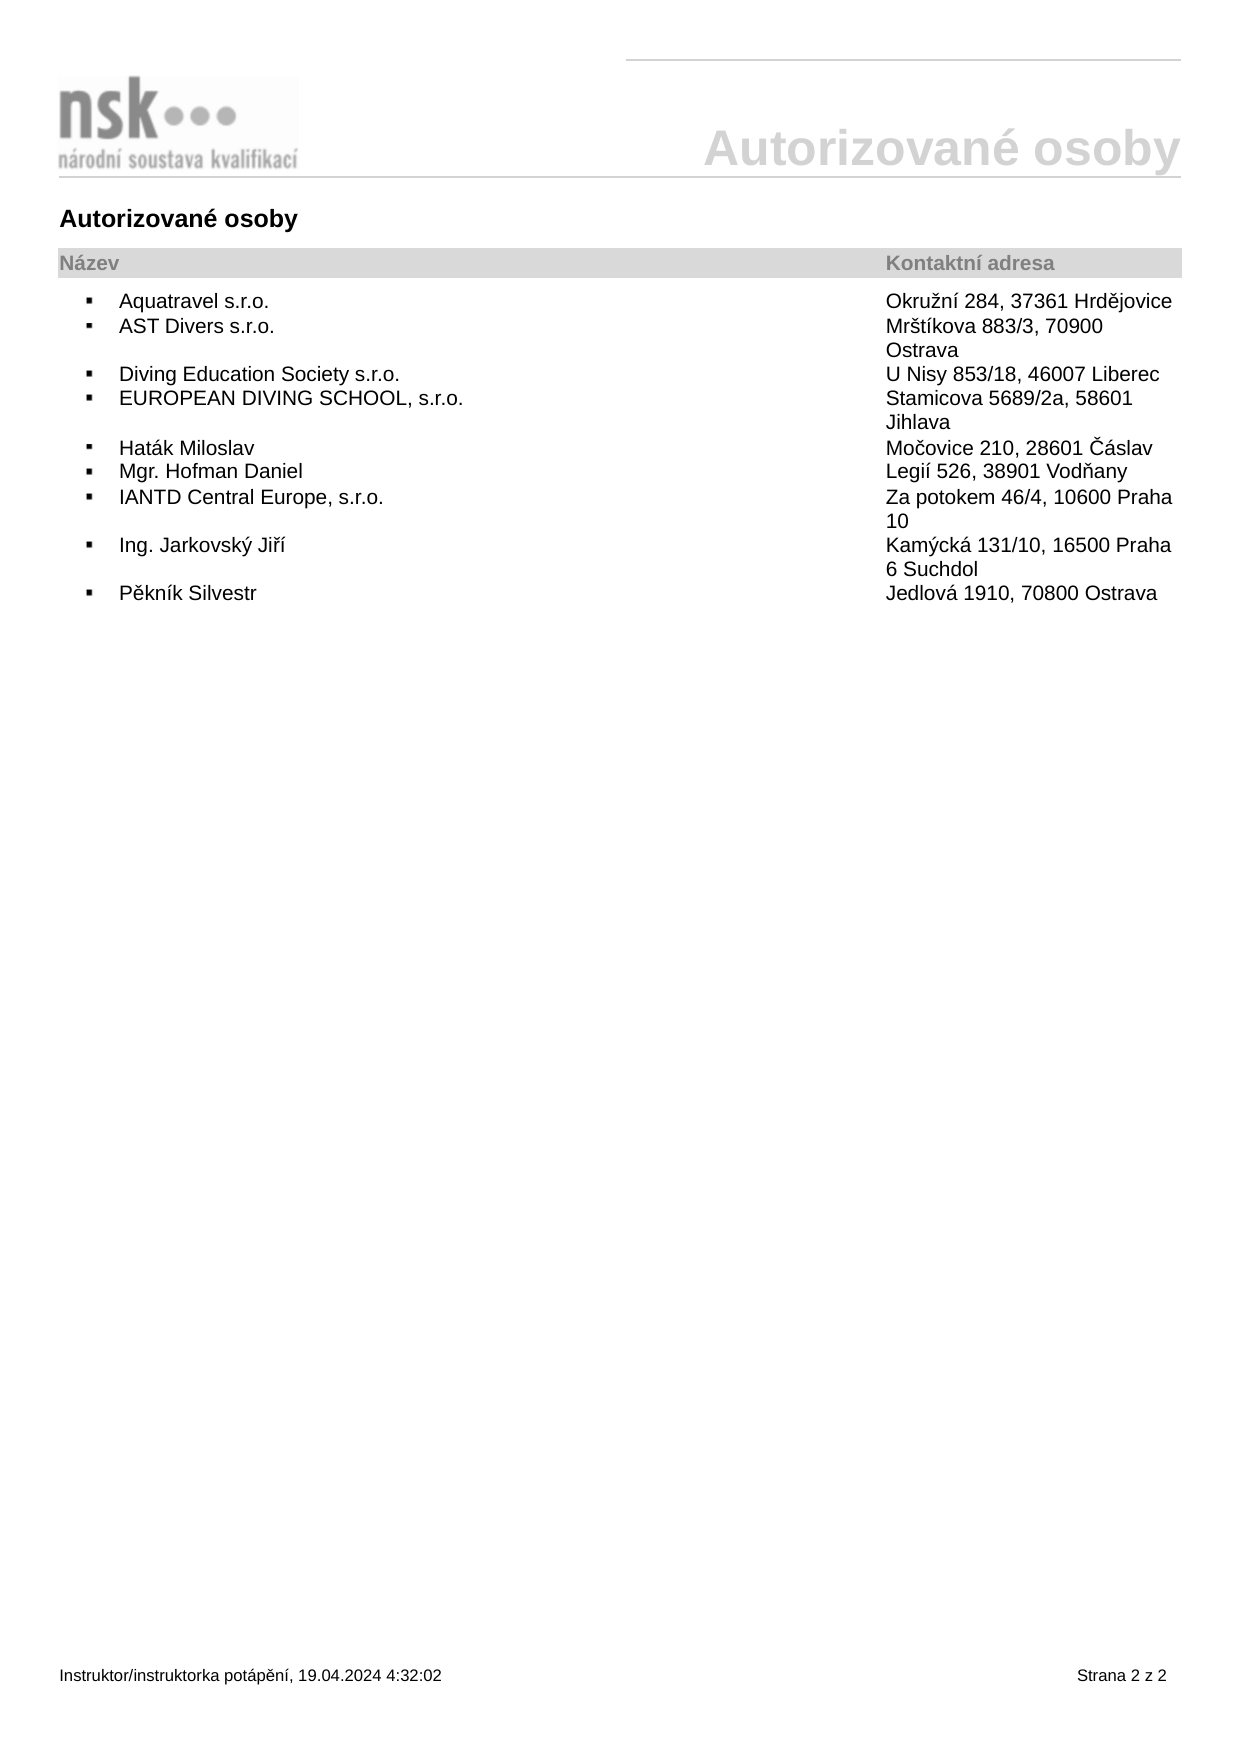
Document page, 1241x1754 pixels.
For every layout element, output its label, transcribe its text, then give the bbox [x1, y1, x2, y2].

table_cell [618, 606, 626, 906]
table_cell [1167, 606, 1181, 906]
table_cell [618, 170, 626, 176]
table_cell [860, 509, 886, 533]
table_cell [886, 1433, 1167, 1657]
table_cell [618, 338, 626, 362]
table_cell [119, 338, 481, 362]
table_cell [59, 509, 119, 532]
table_cell [886, 1206, 1167, 1432]
table_cell [626, 906, 860, 1206]
table_cell [860, 1206, 886, 1432]
table_cell [59, 1433, 119, 1657]
table_cell [860, 1433, 886, 1657]
table_cell [626, 411, 860, 435]
table_cell [860, 338, 886, 362]
table_cell [1167, 1433, 1181, 1657]
table_cell Strana 2 z 2 [860, 1658, 1167, 1693]
table_cell [481, 1433, 617, 1657]
table_cell Autorizované osoby [59, 200, 1181, 236]
table_cell Aquatravel s.r.o. [119, 289, 886, 314]
table_cell U Nisy 853/18, 46007 Liberec [886, 362, 1181, 386]
table_cell Okružní 284, 37361 Hrdějovice [886, 289, 1181, 314]
table_cell [59, 236, 119, 248]
picture [59, 532, 119, 557]
picture [59, 362, 119, 410]
table_cell [626, 194, 860, 200]
table_cell [59, 411, 119, 435]
table_cell [626, 558, 860, 581]
table_cell [119, 1433, 481, 1657]
table_cell [886, 236, 1167, 248]
table_cell [618, 411, 626, 435]
table_cell [860, 558, 886, 581]
table_cell [481, 411, 617, 435]
table_cell [1167, 1206, 1181, 1432]
table_cell [59, 178, 1181, 194]
table_cell [59, 194, 119, 200]
table_cell [59, 558, 119, 580]
table_cell Instruktor/instruktorka potápění, 19.04.2024 4:32:02 [59, 1658, 860, 1693]
table_cell [59, 171, 119, 176]
table_cell [59, 278, 119, 288]
picture [57, 59, 619, 171]
table_cell [481, 509, 617, 533]
table_cell EUROPEAN DIVING SCHOOL, s.r.o. [119, 386, 886, 411]
table_cell [1167, 278, 1181, 289]
table_cell Pěkník Silvestr [119, 581, 886, 606]
table_cell Močovice 210, 28601 Čáslav [886, 435, 1181, 459]
table_cell [119, 194, 481, 200]
table_cell [119, 906, 481, 1206]
table_cell [481, 558, 617, 581]
table_cell [886, 278, 1167, 289]
table_cell [1167, 1658, 1181, 1693]
table_cell [618, 906, 626, 1206]
table_cell [618, 278, 626, 289]
table_cell [119, 558, 481, 581]
table_cell [481, 171, 617, 176]
table_cell [119, 278, 481, 289]
table_cell [481, 236, 617, 248]
table_cell [860, 194, 886, 200]
picture [59, 459, 119, 509]
table_cell [481, 338, 617, 362]
table_cell [619, 59, 626, 170]
table_cell Ing. Jarkovský Jiří [119, 533, 886, 558]
picture [59, 314, 119, 337]
table_cell [481, 606, 617, 906]
picture [59, 580, 119, 605]
table_cell [618, 194, 626, 200]
table_cell [860, 906, 886, 1206]
table_cell Autorizované osoby [626, 61, 1181, 176]
table_cell [481, 194, 617, 200]
table_cell [119, 1206, 481, 1432]
table_cell [1167, 906, 1181, 1206]
table_cell [886, 906, 1167, 1206]
table_cell [119, 236, 481, 248]
table_cell Stamicova 5689/2a, 58601 Jihlava [886, 386, 1181, 435]
table_cell [119, 171, 481, 176]
table_cell IANTD Central Europe, s.r.o. [119, 485, 886, 509]
table_cell AST Divers s.r.o. [119, 314, 886, 338]
table_cell [1167, 194, 1181, 200]
table_cell [618, 558, 626, 581]
table_cell [618, 1206, 626, 1432]
table_cell [860, 236, 886, 248]
table_cell Haták Miloslav [119, 435, 886, 459]
table_cell [626, 1433, 860, 1657]
table_cell [481, 278, 617, 289]
table_cell [626, 338, 860, 362]
table_cell [618, 1433, 626, 1657]
table_cell [59, 1206, 119, 1432]
table_cell Diving Education Society s.r.o. [119, 362, 886, 386]
table_cell [481, 906, 617, 1206]
table_cell [626, 606, 860, 906]
table_cell Mgr. Hofman Daniel [119, 459, 886, 485]
table_cell [626, 236, 860, 248]
table_cell [860, 411, 886, 435]
table_cell [886, 194, 1167, 200]
table_cell [119, 509, 481, 533]
table_cell Za potokem 46/4, 10600 Praha 10 [886, 485, 1181, 533]
table_cell Kontaktní adresa [886, 250, 1180, 277]
table_cell [626, 278, 860, 289]
table_cell Mrštíkova 883/3, 70900 Ostrava [886, 314, 1181, 362]
table_cell [1167, 236, 1181, 248]
table_cell [886, 606, 1167, 906]
table_cell [618, 509, 626, 533]
picture [59, 435, 119, 458]
table_cell [59, 338, 119, 362]
table_cell [59, 906, 119, 1206]
table_cell [860, 278, 886, 289]
table_cell Legií 526, 38901 Vodňany [886, 459, 1181, 485]
table_cell [626, 1206, 860, 1432]
picture [59, 288, 119, 313]
table_cell Jedlová 1910, 70800 Ostrava [886, 581, 1181, 606]
table_cell [860, 606, 886, 906]
table_cell [119, 411, 481, 435]
table_cell [59, 606, 119, 906]
table_cell [481, 1206, 617, 1432]
table_cell [618, 236, 626, 248]
table_cell [626, 509, 860, 533]
table_cell Název [60, 250, 885, 277]
table_cell [119, 606, 481, 906]
table_cell Kamýcká 131/10, 16500 Praha 6 Suchdol [886, 533, 1181, 581]
